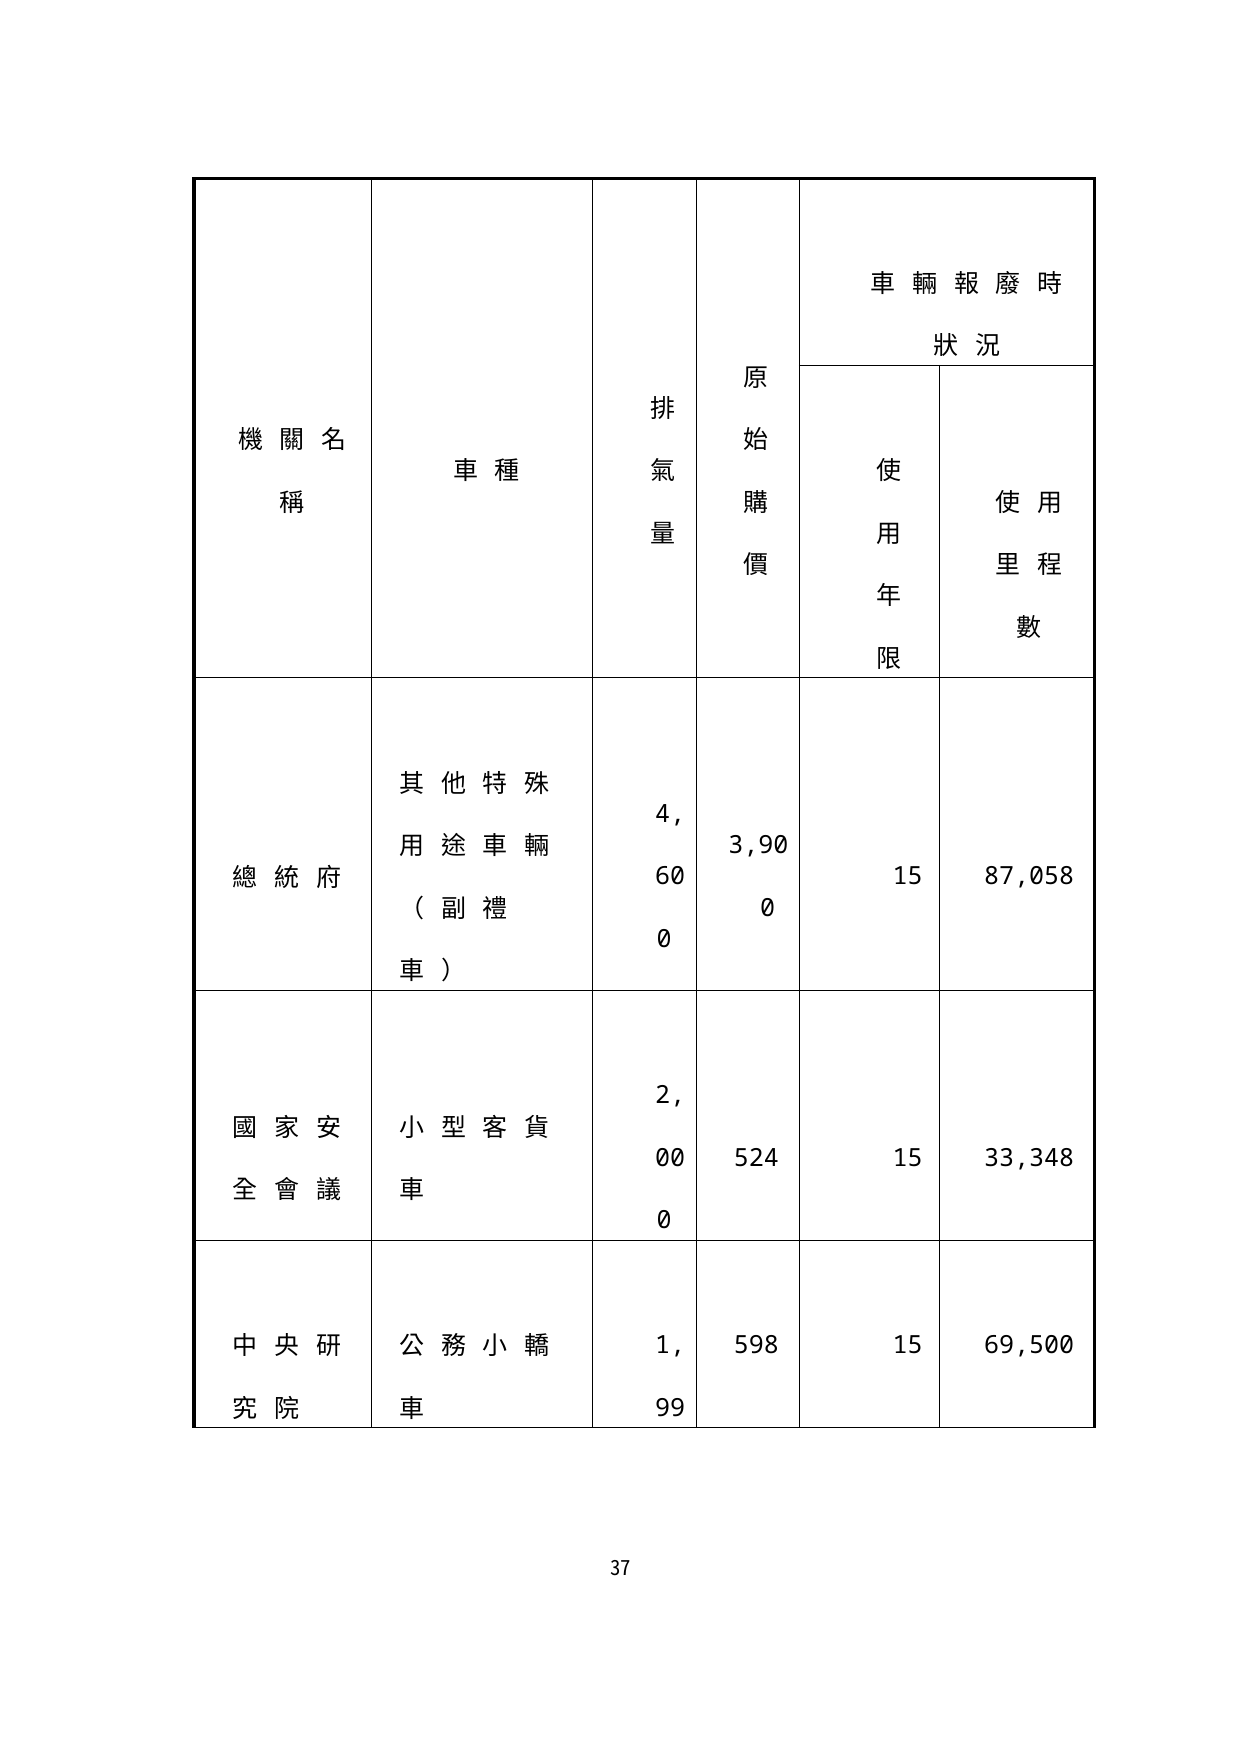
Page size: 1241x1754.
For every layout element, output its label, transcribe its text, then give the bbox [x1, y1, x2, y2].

table_cell 使用里程數 [940, 366, 1093, 677]
table_cell 國家安全會議 [196, 991, 371, 1240]
table_header 車輛報廢時狀況 [800, 180, 1093, 365]
table_cell 總統府 [196, 678, 371, 990]
table_cell 87,058 [940, 678, 1093, 990]
table_cell 公務小轎車 [372, 1241, 592, 1427]
table_cell 其他特殊用途車輛（副禮車） [372, 678, 592, 990]
table_cell 598 [697, 1241, 799, 1427]
table_cell 33,348 [940, 991, 1093, 1240]
table_header 機關名稱 [196, 180, 371, 677]
table_cell 4,600 [593, 678, 696, 990]
table_cell 15 [800, 991, 939, 1240]
table_header 車種 [372, 180, 592, 677]
table_header 原始購價 [697, 180, 799, 677]
table_header 排氣量 [593, 180, 696, 677]
table_cell 524 [697, 991, 799, 1240]
table_cell 3,900 [697, 678, 799, 990]
table_cell 中央研究院 [196, 1241, 371, 1427]
table_cell 69,500 [940, 1241, 1093, 1427]
table_cell 15 [800, 1241, 939, 1427]
table_cell 使用年限 [800, 366, 939, 677]
table_cell 15 [800, 678, 939, 990]
table_cell 小型客貨車 [372, 991, 592, 1240]
table_cell 1,99 [593, 1241, 696, 1427]
table_cell 2,000 [593, 991, 696, 1240]
